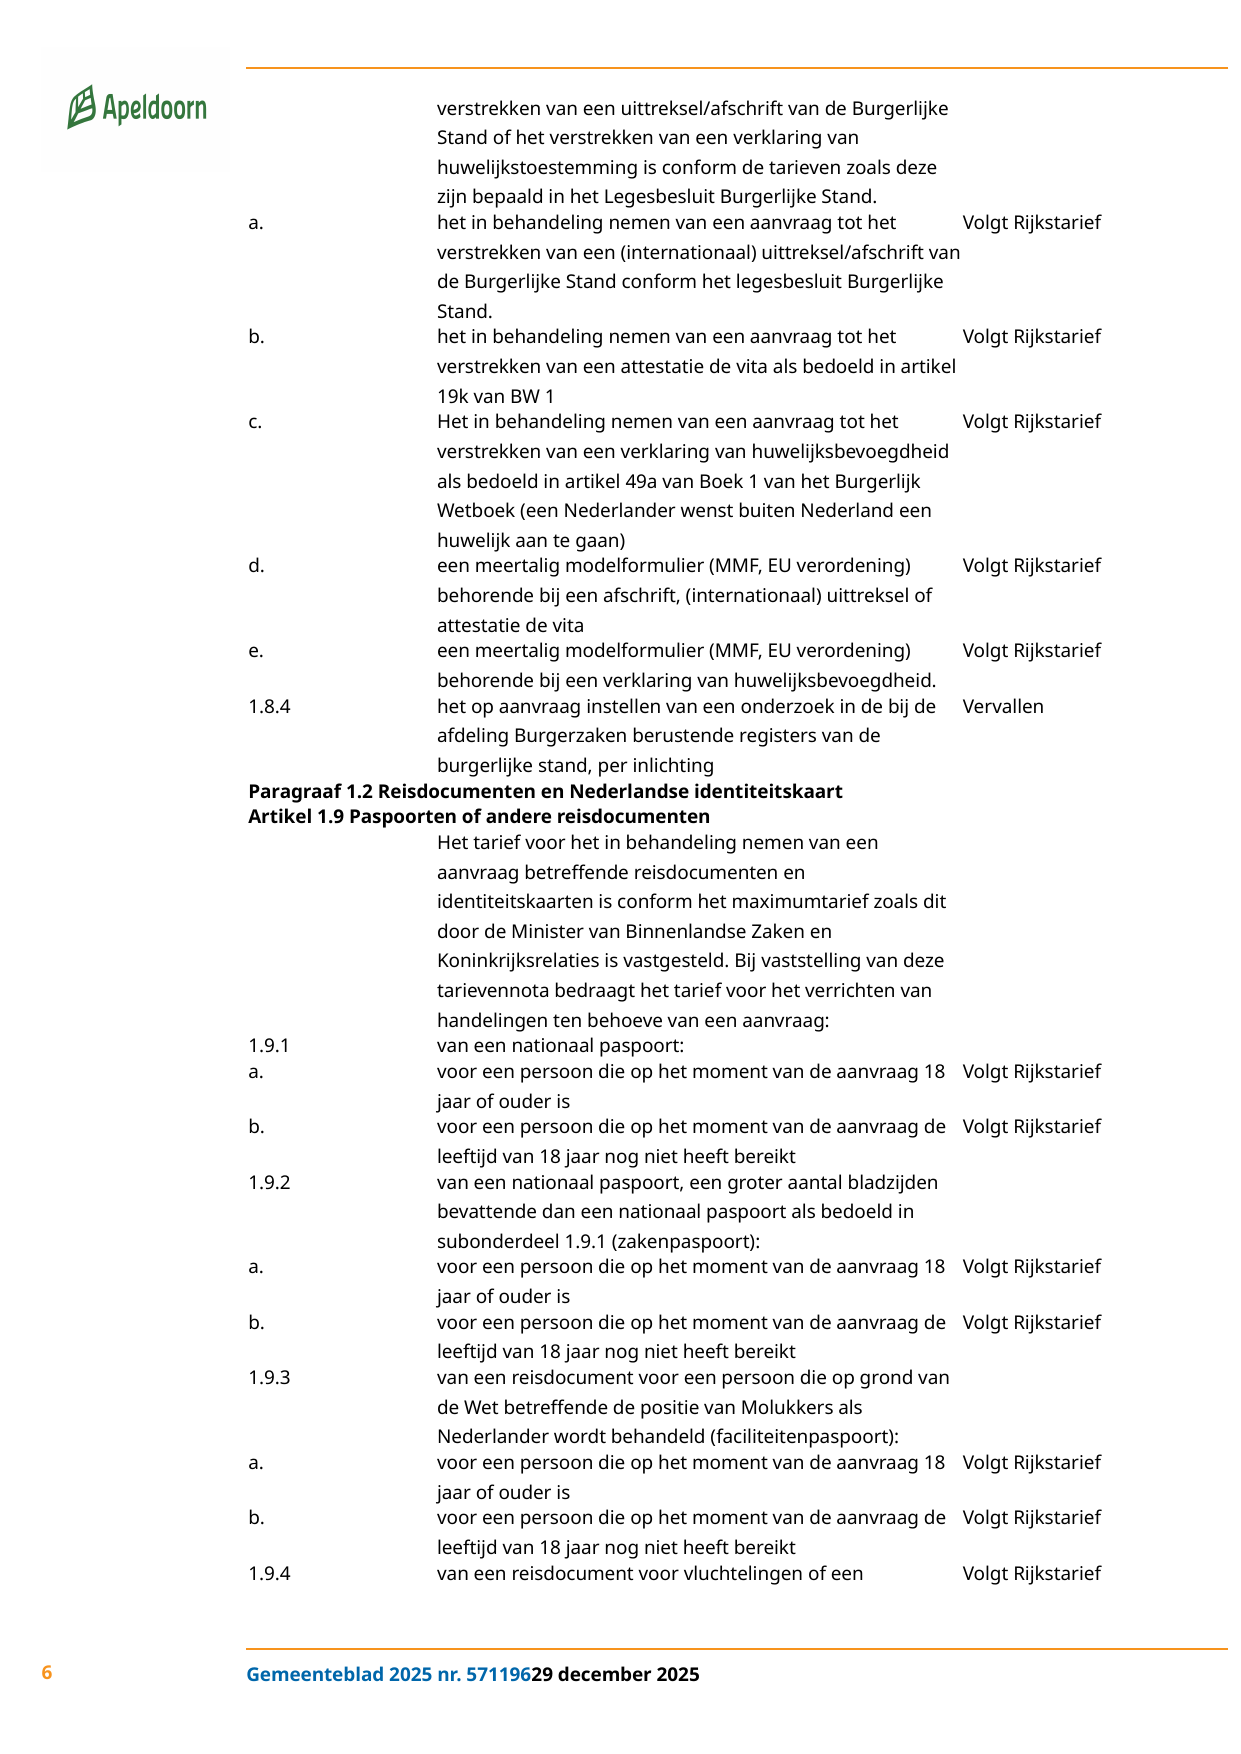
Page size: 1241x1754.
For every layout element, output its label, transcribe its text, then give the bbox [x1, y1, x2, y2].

table_cell Artikel 1.9 Paspoorten of andere reisdocumenten [248, 804, 1152, 829]
table_cell [248, 829, 437, 1032]
table_cell e. [248, 638, 437, 693]
table_cell Vervallen [963, 693, 1152, 778]
table_cell [248, 95, 437, 209]
table_cell b. [248, 1309, 437, 1364]
table_cell voor een persoon die op het moment van de aanvraag de leeftijd van 18 jaar nog niet heeft bereikt [437, 1309, 963, 1364]
table_cell 1.9.4 [248, 1560, 437, 1586]
table_cell [963, 1033, 1152, 1058]
table_cell d. [248, 553, 437, 638]
table_cell a. [248, 1449, 437, 1504]
table_cell [963, 1169, 1152, 1254]
table_cell Volgt Rijkstarief [963, 1058, 1152, 1113]
table_cell voor een persoon die op het moment van de aanvraag de leeftijd van 18 jaar nog niet heeft bereikt [437, 1505, 963, 1560]
table_cell Volgt Rijkstarief [963, 1505, 1152, 1560]
table_cell voor een persoon die op het moment van de aanvraag de leeftijd van 18 jaar nog niet heeft bereikt [437, 1114, 963, 1169]
table_cell Het in behandeling nemen van een aanvraag tot het verstrekken van een verklaring van huwelijksbevoegdheid als bedoeld in artikel 49a van Boek 1 van het Burgerlijk Wetboek (een Nederlander wenst buiten Nederland een huwelijk aan te gaan) [437, 409, 963, 553]
table_cell van een nationaal paspoort, een groter aantal bladzijden bevattende dan een nationaal paspoort als bedoeld in subonderdeel 1.9.1 (zakenpaspoort): [437, 1169, 963, 1254]
table_cell Het tarief voor het in behandeling nemen van een aanvraag betreffende reisdocumenten en identiteitskaarten is conform het maximumtarief zoals dit door de Minister van Binnenlandse Zaken en Koninkrijksrelaties is vastgesteld. Bij vaststelling van deze tarievennota bedraagt het tarief voor het verrichten van handelingen ten behoeve van een aanvraag: [437, 829, 963, 1032]
table_cell Volgt Rijkstarief [963, 1560, 1152, 1586]
table_cell [963, 829, 1152, 1032]
table_cell het in behandeling nemen van een aanvraag tot het verstrekken van een attestatie de vita als bedoeld in artikel 19k van BW 1 [437, 324, 963, 409]
table_cell 1.9.3 [248, 1364, 437, 1449]
table_cell Volgt Rijkstarief [963, 209, 1152, 324]
table_cell voor een persoon die op het moment van de aanvraag 18 jaar of ouder is [437, 1254, 963, 1309]
table_cell Volgt Rijkstarief [963, 324, 1152, 409]
table_cell het op aanvraag instellen van een onderzoek in de bij de afdeling Burgerzaken berustende registers van de burgerlijke stand, per inlichting [437, 693, 963, 778]
table_cell b. [248, 324, 437, 409]
table_cell Paragraaf 1.2 Reisdocumenten en Nederlandse identiteitskaart [248, 778, 1152, 803]
table_cell Volgt Rijkstarief [963, 1309, 1152, 1364]
table_cell voor een persoon die op het moment van de aanvraag 18 jaar of ouder is [437, 1449, 963, 1504]
table_cell a. [248, 1254, 437, 1309]
table_cell a. [248, 1058, 437, 1113]
table_cell verstrekken van een uittreksel/afschrift van de Burgerlijke Stand of het verstrekken van een verklaring van huwelijkstoestemming is conform de tarieven zoals deze zijn bepaald in het Legesbesluit Burgerlijke Stand. [437, 95, 963, 209]
table_cell van een nationaal paspoort: [437, 1033, 963, 1058]
table_cell Volgt Rijkstarief [963, 1254, 1152, 1309]
table_cell een meertalig modelformulier (MMF, EU verordening) behorende bij een verklaring van huwelijksbevoegdheid. [437, 638, 963, 693]
picture [41, 47, 231, 172]
table_cell c. [248, 409, 437, 553]
table_cell een meertalig modelformulier (MMF, EU verordening) behorende bij een afschrift, (internationaal) uittreksel of attestatie de vita [437, 553, 963, 638]
table_cell van een reisdocument voor een persoon die op grond van de Wet betreffende de positie van Molukkers als Nederlander wordt behandeld (faciliteitenpaspoort): [437, 1364, 963, 1449]
table_cell [963, 1364, 1152, 1449]
table_cell het in behandeling nemen van een aanvraag tot het verstrekken van een (internationaal) uittreksel/afschrift van de Burgerlijke Stand conform het legesbesluit Burgerlijke Stand. [437, 209, 963, 324]
table_cell Volgt Rijkstarief [963, 1114, 1152, 1169]
table_cell voor een persoon die op het moment van de aanvraag 18 jaar of ouder is [437, 1058, 963, 1113]
table_cell 1.8.4 [248, 693, 437, 778]
table_cell Volgt Rijkstarief [963, 1449, 1152, 1504]
table_cell 1.9.2 [248, 1169, 437, 1254]
table_cell Volgt Rijkstarief [963, 409, 1152, 553]
table_cell a. [248, 209, 437, 324]
table_cell van een reisdocument voor vluchtelingen of een [437, 1560, 963, 1586]
table_cell 1.9.1 [248, 1033, 437, 1058]
table_cell b. [248, 1505, 437, 1560]
table_cell Volgt Rijkstarief [963, 553, 1152, 638]
table_cell Volgt Rijkstarief [963, 638, 1152, 693]
table_cell b. [248, 1114, 437, 1169]
table_cell [963, 95, 1152, 209]
